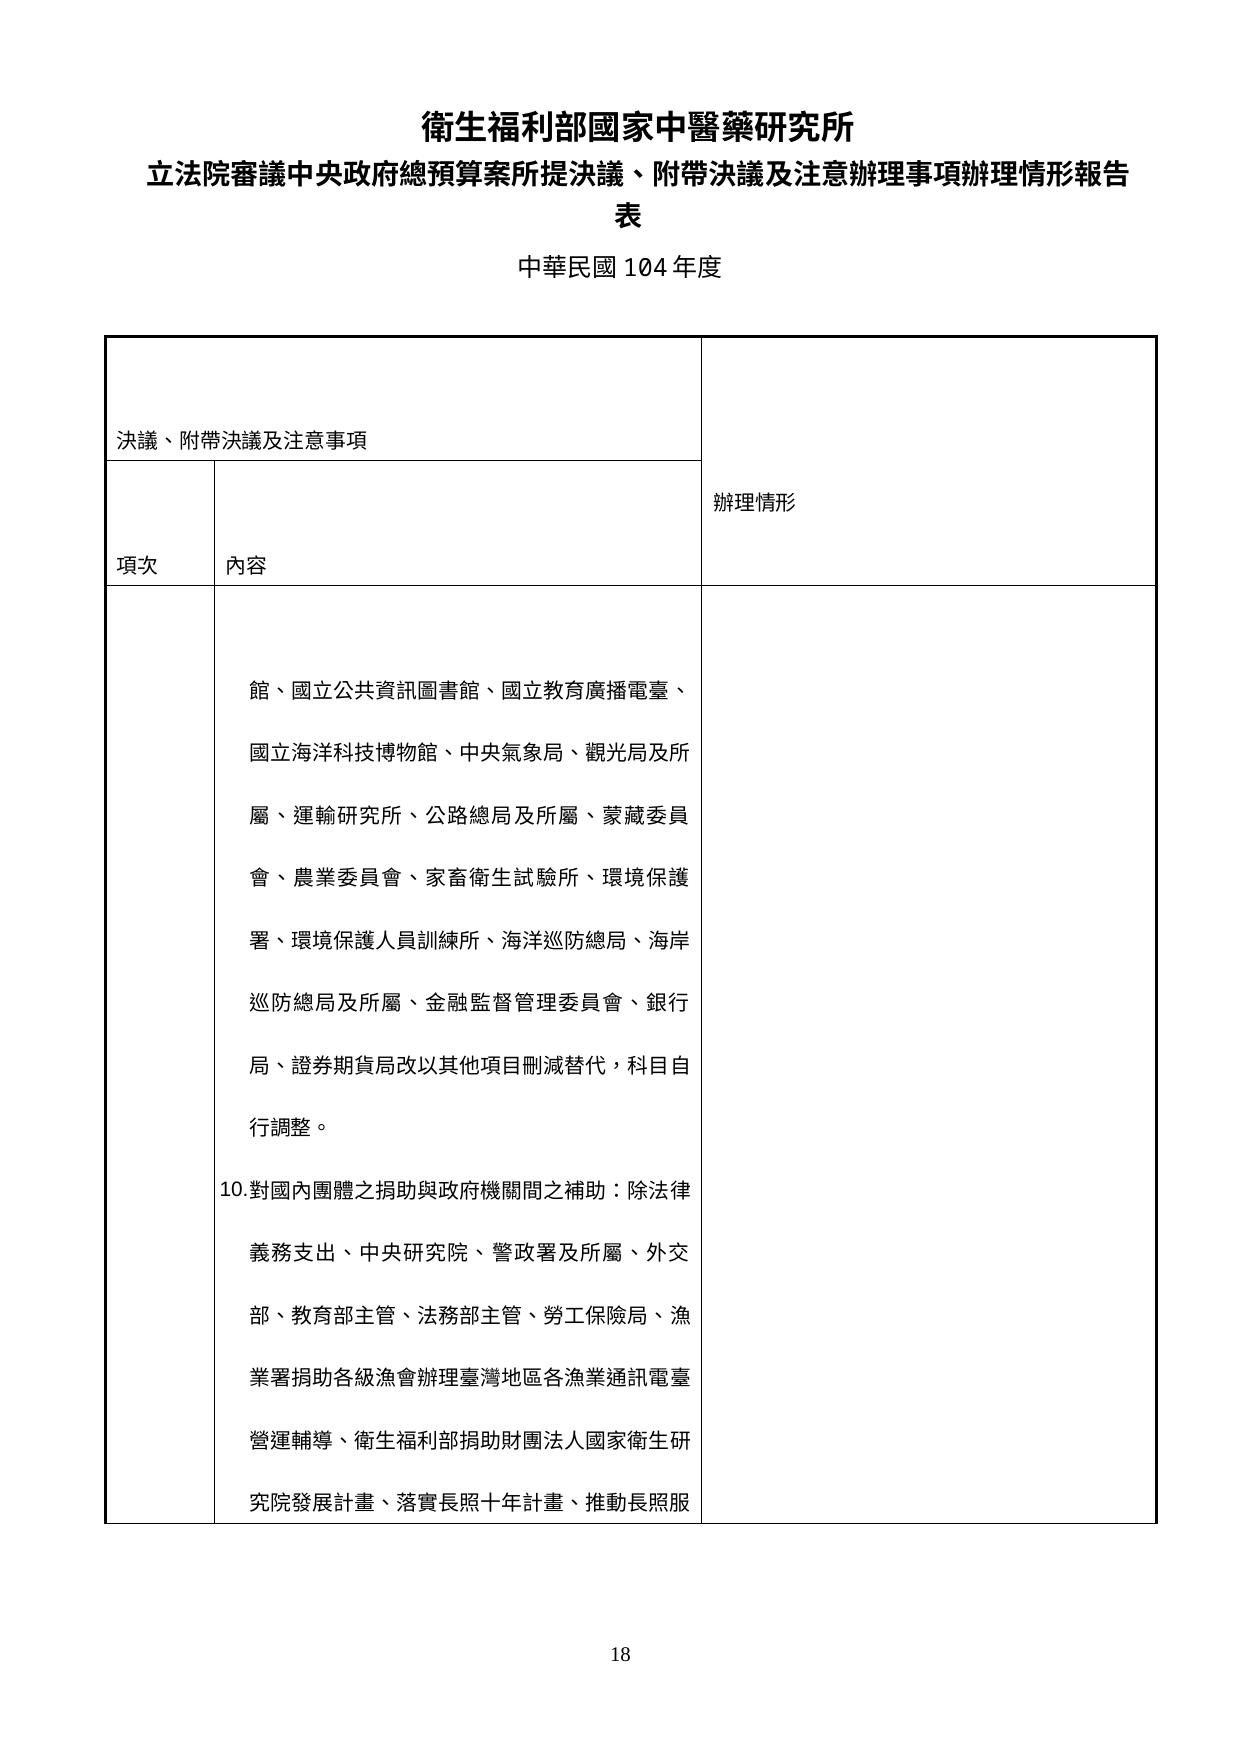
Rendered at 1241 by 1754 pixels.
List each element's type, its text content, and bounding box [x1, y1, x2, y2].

table_cell 項次 [107, 461, 214, 585]
table_cell [702, 586, 1155, 1522]
table_cell [107, 586, 214, 1522]
table_header 決議、附帶決議及注意事項 [107, 338, 701, 460]
table_cell 內容 [215, 461, 701, 585]
table_header 辦理情形 [702, 338, 1155, 585]
table_cell 104 年度中央政府總預算案針對各機關及所屬統刪項目如下： 油料：統刪30%；另隨同減列交通部辦理離島載客船舶油價補貼0.07 億元、公路總局辦理公共運輸油價補貼1.05 億元。 大陸地區旅費：統刪10%。 委辦費：除人事行政總處、公務人力發展中心、中央選舉委員會及所屬、公務人員保障暨培訓委員會、警政署及所屬、外交部主管、教育部主管、法務部主管、勞工保險局、職業安全衛生署危險性機械及設備檢查與管理、動植物防疫檢疫局及所屬屠宰衛生檢查、畜禽藥物殘留檢測及檢疫偵測犬業務、衛生福利部落實長照十年計畫、推動長照服務體系及長照服務網業務相關預算、健全緊急醫療照護網絡、健全醫療衛生體系、醫事人力培育與訓練、推動身心障礙醫療復建網絡、社會救助業務、保護服務業務、規劃建立社會工作專業、推動性別暴力防治相關預算、食品藥物管理署科技發展工作及食品藥物管理業務相關預算、社會及家庭署辦理推展身心障礙者福利服務相關預算、文化部主管不刪；智慧財產局、工業局工業技術升級輔導計畫、標準檢驗局及所屬辦理國家度量衡標準實驗室整體運作與發展及民生化學計量標準計畫統刪1%外，其餘統刪10%，其中大陸委員會、考試院、營建署及所屬、消防署及所屬、入出國及移民署、建築研究所、國防部所屬、財政部、國庫署、交通部、中央氣象局、觀光局及所屬、運輸研究所、農業委員會、茶業改良場、疾病管制署、中央健康保險署、社會及家庭署、新竹科學工業園區管理局及所屬、中部科學工業園區管理局及所屬、保險局改以其他項目刪減替代，科目自行調整。 一般事務費：除中央研究院、人事行政總處及所屬、國立故宮博物院、中央選舉委員會及所屬、立法院主管、公務人員保障暨培訓委員會、國家文官學院及所屬、監察院、警政署及所屬、外交部主管、體育署、法務部主管、智慧財產局、工業局工業技術升級輔導計畫、勞工保險局、衛生福利部落實長照十年計畫、推動長照服務體系及長照服務網業務相關預算、健全緊急醫療照護網絡、健全醫療衛生體系、醫事人力培育與訓練、推動身心障礙醫療復建網絡、社會救助業務、保護服務業務、規劃建立社會工作專業、推動性別暴力防治相關預算、食品藥物管理署科技發展工作及食品藥物管理業務相關預算、中央健康保險署、社會及家庭署辦理推展身心障礙者福利服務相關預算、國軍退除役官兵輔導委員會聘用照顧服務員及護理人員相關預算不刪外，其餘統刪5%，其中總統府、國家發展委員會、國家通訊傳播委員會、公務人員退休撫卹基金監理委員會、營建署及所屬、消防署及所屬、空中勤務總隊、國防部所屬、賦稅署、臺北國稅局、高雄國稅局、北區國稅局及所屬、中區國稅局及所屬、南區國稅局及所屬、關務署及所屬、財政資訊中心、教育部、國家圖書館、國立公共資訊圖書館、國立教育廣播電臺、國立海洋科技博物館、中小企業處、交通部、民用航空局、中央氣象局、觀光局及所屬、運輸研究所、原子能委員會、放射性物料管理局、核能研究所、水土保持局、農業試驗所、林業試驗所、種苗改良繁殖場、桃園區農業改良場、花蓮區農業改良場、衛生福利部、社會及家庭署、環境檢驗所、環境保護人員訓練所、海岸巡防署主管、新竹科學工業園區管理局及所屬、證券期貨局改以其他項目刪減替代，科目自行調整。 軍事裝備設施、房屋建築、車輛及辦公器具、設施及機械設備養護費：除人事行政總處及所屬、國立故宮博物院、中央選舉委員會及所屬、立法院主管、公務人員保障暨培訓委員會、國家文官學院及所屬、監察院、警政署及所屬、中央警察大學設施及機械設備養護費、外交部駐外機構業務計畫、體育署、法務部主管、衛生福利部落實長照十年計畫、推動長照服務體系及長照服務網業務相關預算、保護服務業務相關預算、食品藥物管理署科技發展工作及食品藥物管理業務相關預算、海洋巡防總局艦艇歲修及機械儀器養護費不刪外，其餘統刪5%，其中國家安全會議、國史館臺灣文獻館、中央研究院、行政院、主計總處、國家發展委員會、考試院、公務人員退休撫卹基金監理委員會、內政部、營建署及所屬、消防署及所屬、入出國及移民署、國防部所屬、財政部、國庫署、賦稅署、臺北國稅局、高雄國稅局、北區國稅局及所屬、中區國稅局及所屬、南區國稅局及所屬、關務署及所屬、財政資訊中心、國家圖書館、國立公共資訊圖書館、國立教育廣播電臺、國立海洋科技博物館、交通部、民用航空局、中央氣象局、觀光局及所屬、運輸研究所、公路總局及所屬、原子能委員會、放射性物料管理局、農業委員會、水土保持局、林業試驗所、特有生物研究保育中心、漁業署及所屬、衛生福利部、疾病管制署、中央健康保險署、環境保護署、環境檢驗所、環境保護人員訓練所、海岸巡防署主管、新竹科學工業園區管理局及所屬改以其他項目刪減替代，科目自行調整。 國內旅費：除中央研究院、人事行政總處及所屬、國立故宮博物院、中央選舉委員會及所屬、公務人員保障暨培訓委員會、國家文官學院及所屬、監察院主管、警政署及所屬、體育署、法務部主管、工業局工業技術升級輔導計畫、衛生福利部落實長照十年計畫、推動長照服務體系及長照服務網業務相關預算、健全緊急醫療照護網絡、健全醫療衛生體系、醫事人力培育與訓練、推動身心障礙醫療復建網絡、社會救助業務、保護服務業務、規劃建立社會工作專業相關預算、食品藥物管理署科技發展工作及食品藥物管理業務相關預算、社會及家庭署辦理推展身心障礙者福利服務相關預算不刪外，其餘統刪5%，其中國史館臺灣文獻館、主計總處、國家發展委員會、考試院、內政部、營建署及所屬、消防署及所屬、役政署、入出國及移民署、空中勤務總隊、國防部所屬、賦稅署、臺北國稅局、高雄國稅局、北區國稅局及所屬、中區國稅局及所屬、南區國稅局及所屬、關務署及所屬、財政資訊中心、國家圖書館、國立公共資訊圖書館、國立教育廣播電臺、國立海洋科技博物館、交通部、中央氣象局、觀光局及所屬、運輸研究所、公路總局及所屬、原子能委員會、放射性物料管理局、農業委員會、水土保持局、衛生福利部、疾病管制署、社會及家庭署、環境保護署、環境檢驗所、環境保護人員訓練所、新竹科學工業園區管理局及所屬、檢查局、臺灣省政府改以其他項目刪減替代，科目自行調整。 國外旅費：除中央研究院、人事行政總處及所屬、國立故宮博物院、中央選舉委員會及所屬、立法院主管委員國會交流事務費、公務人員保障暨培訓委員會、國家文官學院及所屬、監察院、警政署及所屬、中央警察大學、外交部主管、體育署、法務部主管、衛生福利部落實長照十年計畫、推動長照服務體系及長照服務網業務相關預算、推動身心障礙醫療復建網絡、保護服務業務相關預算、食品藥物管理署科技發展工作及食品藥物管理業務相關預算、社會及家庭署辦理推展身心障礙者福利服務相關預算、文化部主管不刪外，其餘統刪5%，其中行政院、主計總處、國家發展委員會、檔案管理局、飛航安全調查委員會、客家委員會及所屬、考試院、銓敘部、公務人員退休撫卹基金監理委員會、公務人員退休撫卹基金管理委員會、審計部、內政部、營建署及所屬、消防署及所屬、役政署、入出國及移民署、建築研究所、空中勤務總隊、國防部所屬、財政部、國庫署、賦稅署、臺北國稅局、高雄國稅局、北區國稅局及所屬、中區國稅局及所屬、南區國稅局及所屬、財政資訊中心、教育部、國民及學前教育署、青年發展署、國家圖書館、國立公共資訊圖書館、國立教育廣播電臺、國家教育研究院、國立海洋科技博物館、工業局、標準檢驗局及所屬、智慧財產局、水利署及所屬、中央地質調查所、交通部、民用航空局、中央氣象局、觀光局及所屬、運輸研究所、公路總局及所屬、勞工保險局、勞動力發展署及所屬、職業安全衛生署、勞動及職業安全衛生研究所、僑務委員會、原子能委員會、輻射偵測中心、放射性物料管理局、核能研究所、農業委員會、林務局、水土保持局、農業試驗所、林業試驗所、水產試驗所、畜產試驗所、家畜衛生試驗所、特有生物研究保育中心、種苗改良繁殖場、高雄區農業改良場、漁業署及所屬、動植物防疫檢疫局及所屬、農糧署及所屬、衛生福利部、疾病管制署、中央健康保險署、社會及家庭署、環境檢驗所、環境保護人員訓練所、新竹科學工業園區管理局及所屬、中部科學工業園區管理局及所屬、南部科學工業園區管理局及所屬、檢查局、臺灣省政府、臺灣省諮議會、福建省政府改以其他項目刪減替代，科目自行調整。 出國教育訓練費：除中央研究院、人事行政總處及所屬、中央選舉委員會及所屬、公務人員保障暨培訓委員會、國家文官學院及所屬、警政署及所屬、外交部駐外機構業務計畫、法務部主管、食品藥物管理署科技發展工作及食品藥物管理業務相關預算、文化部主管不刪外，其餘統刪5%，其中主計總處、國家發展委員會、公平交易委員會、飛航安全調查委員會、消防署及所屬、空中勤務總隊、國防部所屬、財政部、關務署及所屬、交通部、中央氣象局、原子能委員會、核能研究所、農業委員會、農業試驗所、水產試驗所、畜產試驗所、家畜衛生試驗所、特有生物研究保育中心、種苗改良繁殖場、臺中區農業改良場、臺南區農業改良場、高雄區農業改良場、花蓮區農業改良場、衛生福利部、疾病管制署、環境保護署、檢查局改以其他項目刪減替代，科目自行調整。 設備及投資：除資產作價投資、中央研究院、人事行政總處及所屬、中央選舉委員會及所屬、立法院主管、公務人員保障暨培訓委員會基本行政維持、國家文官學院及所屬、監察院、審計部、警政署及所屬、中央警察大學房屋建築及設備費、外交部駐外機構業務計畫、購置駐外機構館舍計畫與汰換駐外機構公務車預算、法務部主管、勞工保險局、動植物防疫檢疫局高雄分局檢疫行政大樓興建工程、衛生福利部健全緊急醫療照護網絡、健全醫療衛生體系、醫事人力培育與訓練、社會救助業務、保護服務業務相關預算、食品藥物管理署科技發展工作及食品藥物管理業務相關預算、中央健康保險署、社會及家庭署辦理推展身心障礙者福利服務相關預算、海岸巡防署臺北港海巡基地、海洋巡防總局艦艇大修經費及強化海巡編裝發展方案不刪；科技部增撥國家科學技術發展基金統刪1%；文化部主管統刪3%；國立故宮博物院故宮南部院區籌建計畫統刪4%；教育部主管統刪7%外，其餘統刪8%，其中司法院、最高法院、最高行政法院、臺北高等行政法院、臺中高等行政法院、高雄高等行政法院、公務員懲戒委員會、法官學院、智慧財產法院、臺灣高等法院、臺灣高等法院臺中分院、臺灣高等法院臺南分院、臺灣高等法院高雄分院、臺灣高等法院花蓮分院、臺灣臺北地方法院、臺灣士林地方法院、臺灣新北地方法院、臺灣桃園地方法院、臺灣新竹地方法院、臺灣苗栗地方法院、臺灣臺中地方法院、臺灣南投地方法院、臺灣雲林地方法院、臺灣嘉義地方法院、臺灣高雄地方法院、臺灣屏東地方法院、臺灣臺東地方法院、臺灣花蓮地方法院、臺灣宜蘭地方法院、臺灣基隆地方法院、臺灣澎湖地方法院、臺灣高雄少年及家事法院、福建高等法院金門分院、福建金門地方法院、福建連江地方法院、考試院、公務人員退休撫卹基金監理委員會、內政部、役政署、國防部、財政部、賦稅署、臺北國稅局、高雄國稅局、北區國稅局及所屬、中區國稅局及所屬、南區國稅局及所屬、國有財產署及所屬、教育部、國民及學前教育署、國家圖書館、國立公共資訊圖書館、國立教育廣播電臺、國立海洋科技博物館、中央氣象局、觀光局及所屬、運輸研究所、公路總局及所屬、蒙藏委員會、農業委員會、家畜衛生試驗所、環境保護署、環境保護人員訓練所、海洋巡防總局、海岸巡防總局及所屬、金融監督管理委員會、銀行局、證券期貨局改以其他項目刪減替代，科目自行調整。 對國內團體之捐助與政府機關間之補助：除法律義務支出、中央研究院、警政署及所屬、外交部、教育部主管、法務部主管、勞工保險局、漁業署捐助各級漁會辦理臺灣地區各漁業通訊電臺營運輔導、衛生福利部捐助財團法人國家衛生研究院發展計畫、落實長照十年計畫、推動長照服務體系及長照服務網業務相關預算、社會救助業務、保護服務業務、健全緊急醫療照護網絡、健全醫療衛生體系、醫事人力培育與訓練、食品藥物管理署科技發展工作及食品藥物管理業務相關預算、中央健康保險署、社會及家庭署辦理長期照顧十年計畫及建置長期照顧服務體系暨推展身心障礙者福利服務相關預算、文化部主管、科技部對國家災害防救科技中心、財團法人國家實驗研究院與國家同步輻射研究中心之捐助不刪；經濟部科技預算、智慧財產局、工業局工業技術升級輔導計畫統刪1%外，其餘統刪5%，其中客家委員會及所屬、內政部、營建署及所屬、國防部所屬、交通部、觀光局及所屬、公路總局及所屬、核能研究所、桃園區農業改良場、動植物防疫檢疫局及所屬、環境保護署、新竹科學工業園區管理局及所屬改以其他項目刪減替代，科目自行調整。 對地方政府之補助：除法律義務支出、一般性補助款、教育部主管、法務部主管、衛生福利部落實長照十年計畫、推動長照服務體系及長照服務網業務相關預算、社會救助業務、健全緊急醫療照護網絡、食品藥物管理署科技發展工作及食品藥物管理業務相關預算、中央健康保險署、社會及家庭署辦理長期照顧十年計畫及建置長期照顧服務體系暨推展身心障礙者福利服務相關預算、文化部主管不刪外，其餘統刪5%，其中役政署、觀光局及所屬、動植物防疫檢疫局及所屬、衛生福利部改以其他項目刪減替代，科目自行調整。 人事費：除退休退職給付、人事行政總處退休公教人員年終慰問金調整準備、國立故宮博物院、中央選舉委員會及所屬、立法院主管（不含委員問政油料補助費）、公務人員保障暨培訓委員會、國家文官學院及所屬、監察院主管、警政署及所屬、外交部主管、體育署、法務部主管不刪；立法院主管委員問政油料補助費統刪30%外，其餘統刪1%，其中中央研究院、主計總處、公務人力發展中心、地方行政研習中心、檔案管理局、飛航安全調查委員會、公共工程委員會、司法院、最高法院、最高行政法院、臺北高等行政法院、臺中高等行政法院、高雄高等行政法院、公務員懲戒委員會、法官學院、智慧財產法院、臺灣高等法院、臺灣高等法院臺中分院、臺灣高等法院臺南分院、臺灣高等法院高雄分院、臺灣高等法院花蓮分院、臺灣臺北地方法院、臺灣士林地方法院、臺灣新北地方法院、臺灣桃園地方法院、臺灣新竹地方法院、臺灣苗栗地方法院、臺灣臺中地方法院、臺灣南投地方法院、臺灣彰化地方法院、臺灣雲林地方法院、臺灣嘉義地方法院、臺灣臺南地方法院、臺灣高雄地方法院、臺灣屏東地方法院、臺灣臺東地方法院、臺灣花蓮地方法院、臺灣宜蘭地方法院、臺灣基隆地方法院、臺灣澎湖地方法院、臺灣高雄少年及家事法院、福建高等法院金門分院、福建金門地方法院、福建連江地方法院、考試院、考選部、消防署及所屬、役政署、入出國及移民署、建築研究所、空中勤務總隊、國防部所屬、國庫署、臺北國稅局、高雄國稅局、北區國稅局及所屬、中區國稅局及所屬、南區國稅局及所屬、國有財產署及所屬、國家圖書館、國立公共資訊圖書館、國立教育廣播電臺、國立海洋科技博物館、水利署及所屬、中央地質調查所、交通部、民用航空局、中央氣象局、觀光局及所屬、運輸研究所、公路總局及所屬、勞動及職業安全衛生研究所、林務局、水土保持局、畜產試驗所、家畜衛生試驗所、茶業改良場、種苗改良繁殖場、桃園區農業改良場、臺南區農業改良場、環境保護署、環境檢驗所、環境保護人員訓練所、海岸巡防署主管、證券期貨局改以其他項目刪減替代，科目自行調整。 國庫署「國債付息」減列2億元。 [215, 586, 701, 1522]
